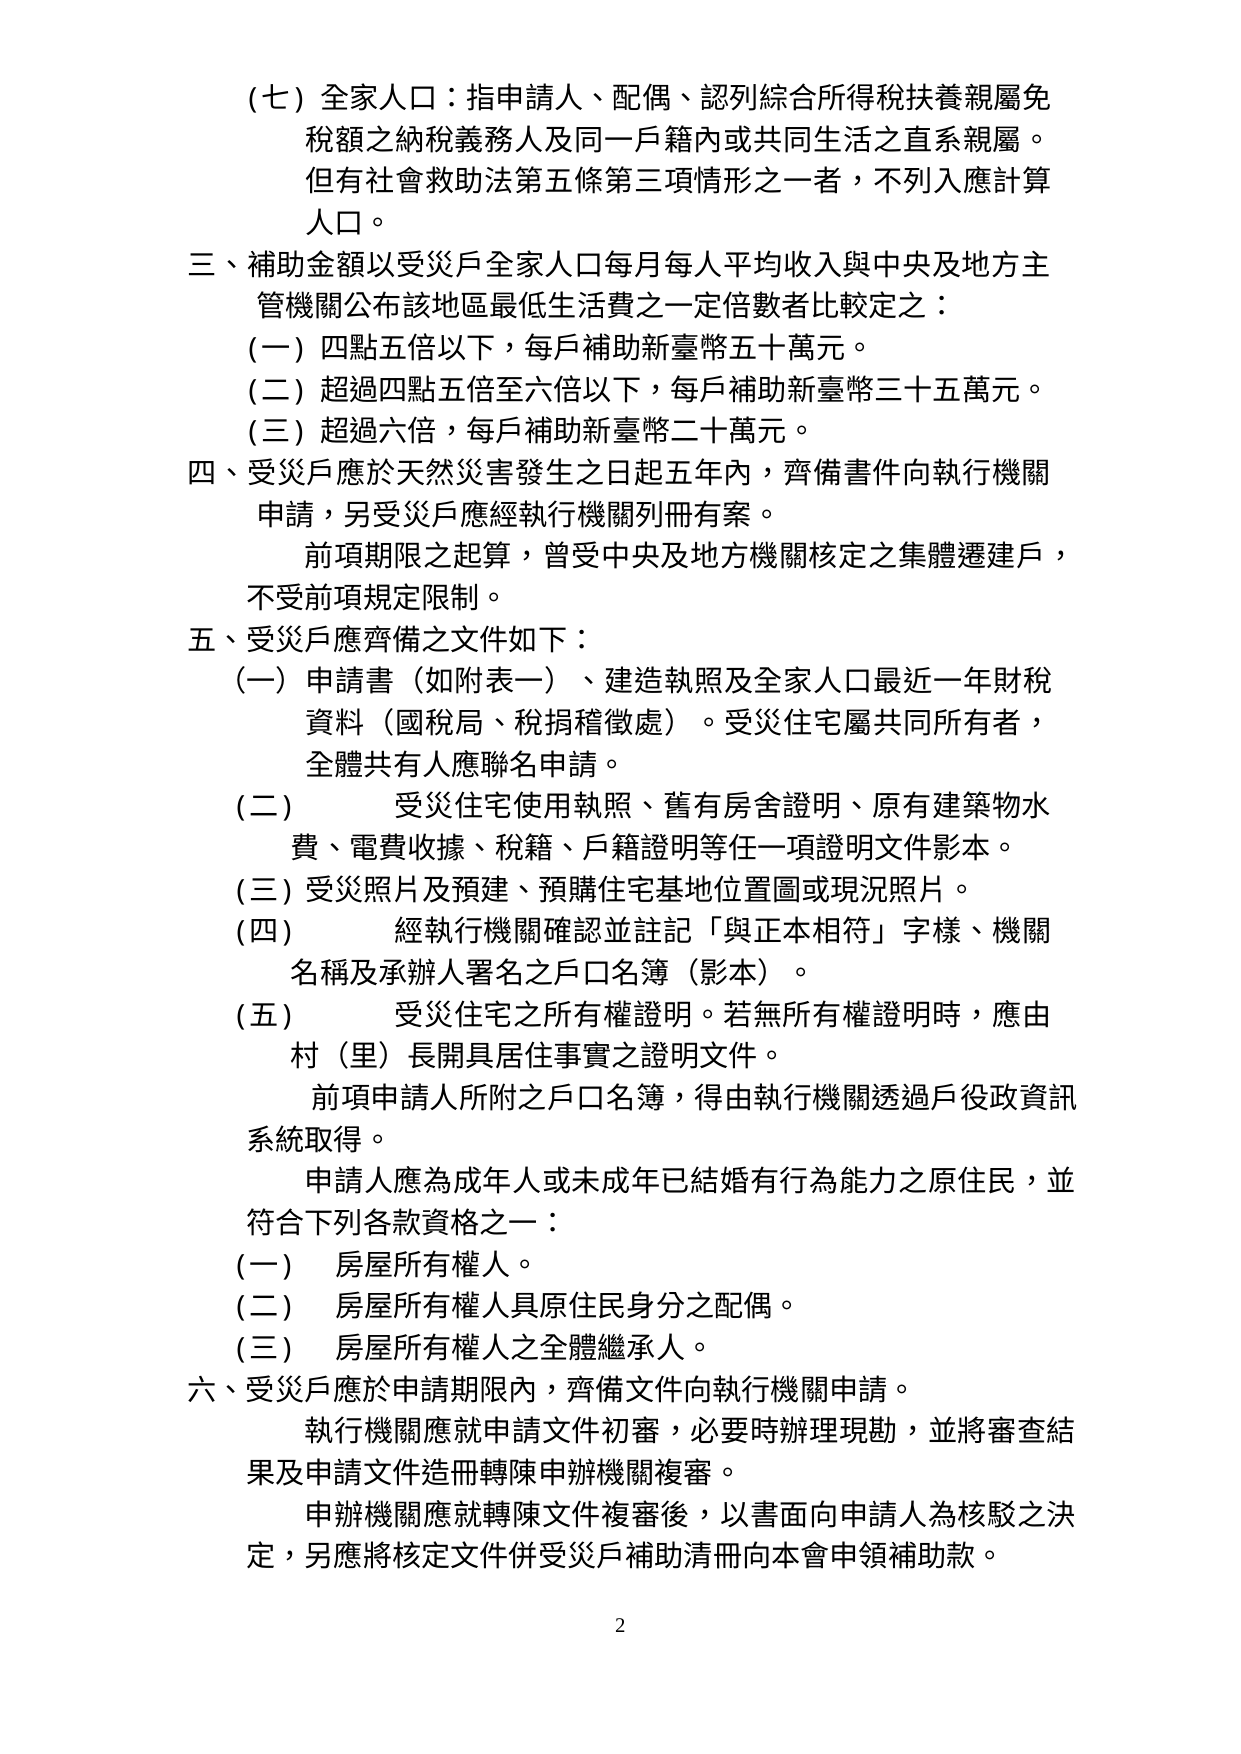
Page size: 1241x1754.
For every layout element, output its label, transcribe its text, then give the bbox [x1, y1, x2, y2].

list 受災住宅使用執照、舊有房舍證明、原有建築物水費、電費收據、稅籍、戶籍證明等任一項證明文件影本。 [232, 783, 1053, 867]
list 全家人口：指申請人、配偶、認列綜合所得稅扶養親屬免稅額之納稅義務人及同一戶籍內或共同生活之直系親屬。但有社會救助法第五條第三項情形之一者，不列入應計算人口。 [276, 75, 1053, 242]
list 超過六倍，每戶補助新臺幣二十萬元。 [276, 408, 1053, 450]
list 四點五倍以下，每戶補助新臺幣五十萬元。 [276, 325, 1053, 367]
list 房屋所有權人具原住民身分之配偶。 [232, 1283, 1078, 1325]
list 受災戶應齊備之文件如下： [187, 617, 1053, 658]
list 經執行機關確認並註記「與正本相符」字樣、機關名稱及承辦人署名之戶口名簿（影本）。 [232, 908, 1053, 992]
text 四、受災戶應於天然災害發生之日起五年內，齊備書件向執行機關申請，另受災戶應經執行機關列冊有案。 [187, 450, 1053, 533]
text 六、受災戶應於申請期限內，齊備文件向執行機關申請。 [187, 1367, 1053, 1408]
list 房屋所有權人。 [232, 1242, 1078, 1283]
text 申辦機關應就轉陳文件複審後，以書面向申請人為核駁之決定，另應將核定文件併受災戶補助清冊向本會申領補助款。 [246, 1492, 1078, 1575]
list 受災住宅之所有權證明。若無所有權證明時，應由村（里）長開具居住事實之證明文件。 [232, 992, 1053, 1075]
text 申請人應為成年人或未成年已結婚有行為能力之原住民，並符合下列各款資格之一： [246, 1158, 1078, 1242]
text 執行機關應就申請文件初審，必要時辦理現勘，並將審查結果及申請文件造冊轉陳申辦機關複審。 [246, 1408, 1078, 1492]
text 前項申請人所附之戶口名簿，得由執行機關透過戶役政資訊系統取得。 [246, 1075, 1078, 1158]
list 受災照片及預建、預購住宅基地位置圖或現況照片。 [232, 867, 1053, 908]
list 房屋所有權人之全體繼承人。 [232, 1325, 1078, 1367]
list 超過四點五倍至六倍以下，每戶補助新臺幣三十五萬元。 [276, 367, 1053, 408]
list 申請書（如附表一）、建造執照及全家人口最近一年財稅資料（國稅局、稅捐稽徵處）。受災住宅屬共同所有者，全體共有人應聯名申請。 [217, 658, 1053, 783]
text 前項期限之起算，曾受中央及地方機關核定之集體遷建戶，不受前項規定限制。 [246, 533, 1078, 617]
text 三、補助金額以受災戶全家人口每月每人平均收入與中央及地方主管機關公布該地區最低生活費之一定倍數者比較定之： [187, 242, 1053, 325]
